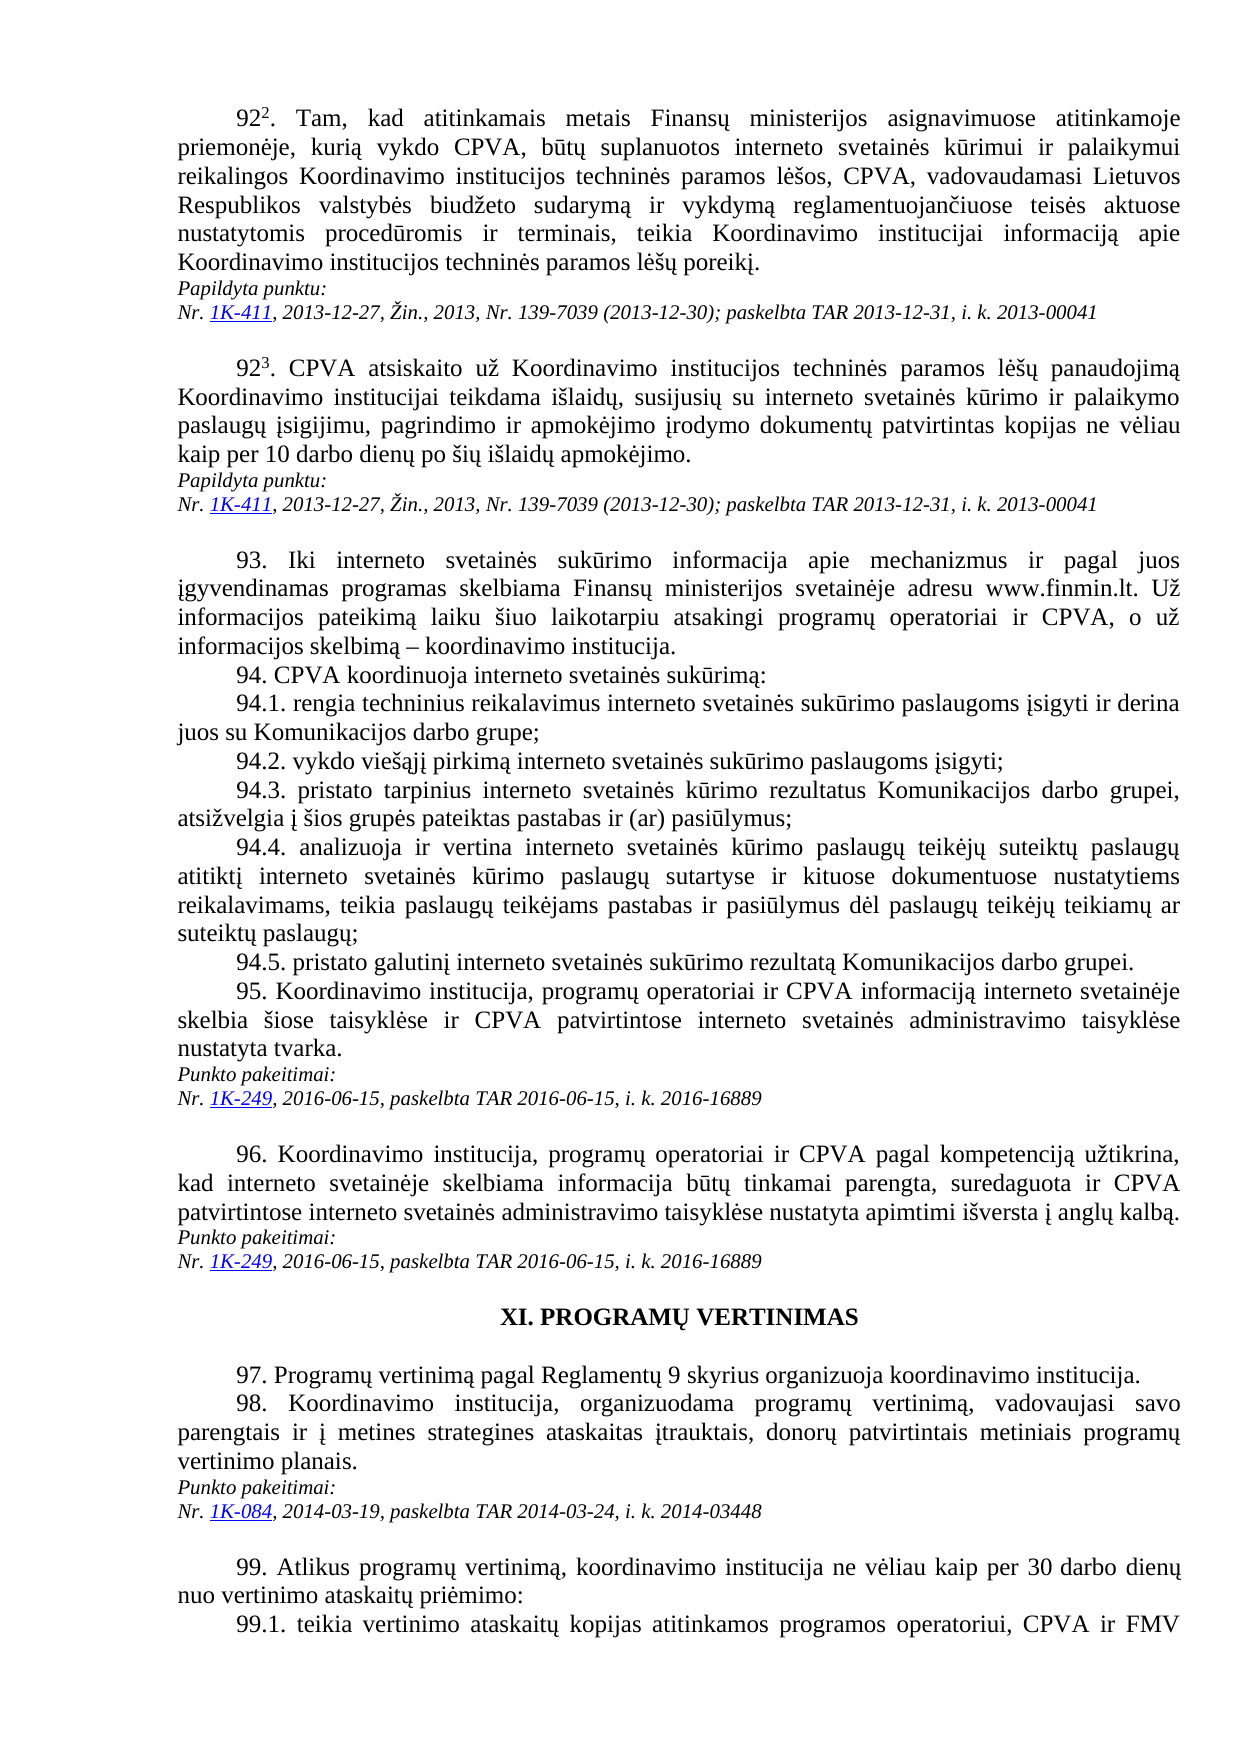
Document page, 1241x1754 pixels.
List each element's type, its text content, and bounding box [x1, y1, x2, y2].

text Papildyta punktu: [177, 276, 1181, 300]
text Punkto pakeitimai: [177, 1225, 1181, 1249]
text 94.1. rengia techninius reikalavimus interneto svetainės sukūrimo paslaugoms įsigyti ir derina juos su Komunikacijos darbo grupe; [177, 688, 1181, 746]
text Nr. 1K-249, 2016-06-15, paskelbta TAR 2016-06-15, i. k. 2016-16889 [177, 1249, 1181, 1273]
text Papildyta punktu: [177, 468, 1181, 492]
text Punkto pakeitimai: [177, 1062, 1181, 1086]
text 97. Programų vertinimą pagal Reglamentų 9 skyrius organizuoja koordinavimo institucija. [177, 1360, 1181, 1388]
text Nr. 1K-411, 2013-12-27, Žin., 2013, Nr. 139-7039 (2013-12-30); paskelbta TAR 2013-12-31, i. k. 2013-00041 [177, 492, 1181, 516]
text Punkto pakeitimai: [177, 1475, 1181, 1499]
text 98. Koordinavimo institucija, organizuodama programų vertinimą, vadovaujasi savo parengtais ir į metines strategines ataskaitas įtrauktais, donorų patvirtintais metiniais programų vertinimo planais. [177, 1388, 1181, 1475]
text 99.1. teikia vertinimo ataskaitų kopijas atitinkamos programos operatoriui, CPVA ir FMV [177, 1609, 1181, 1638]
text 96. Koordinavimo institucija, programų operatoriai ir CPVA pagal kompetenciją užtikrina, kad interneto svetainėje skelbiama informacija būtų tinkamai parengta, suredaguota ir CPVA patvirtintose interneto svetainės administravimo taisyklėse nustatyta apimtimi išversta į anglų kalbą. [177, 1139, 1181, 1225]
text 93. Iki interneto svetainės sukūrimo informacija apie mechanizmus ir pagal juos įgyvendinamas programas skelbiama Finansų ministerijos svetainėje adresu www.finmin.lt. Už informacijos pateikimą laiku šiuo laikotarpiu atsakingi programų operatoriai ir CPVA, o už informacijos skelbimą – koordinavimo institucija. [177, 545, 1181, 660]
text 95. Koordinavimo institucija, programų operatoriai ir CPVA informaciją interneto svetainėje skelbia šiose taisyklėse ir CPVA patvirtintose interneto svetainės administravimo taisyklėse nustatyta tvarka. [177, 976, 1181, 1062]
text 923. CPVA atsiskaito už Koordinavimo institucijos techninės paramos lėšų panaudojimą Koordinavimo institucijai teikdama išlaidų, susijusių su interneto svetainės kūrimo ir palaikymo paslaugų įsigijimu, pagrindimo ir apmokėjimo įrodymo dokumentų patvirtintas kopijas ne vėliau kaip per 10 darbo dienų po šių išlaidų apmokėjimo. [177, 353, 1181, 468]
text XI. PROGRAMŲ VERTINIMAS [177, 1302, 1181, 1331]
text Nr. 1K-249, 2016-06-15, paskelbta TAR 2016-06-15, i. k. 2016-16889 [177, 1086, 1181, 1110]
text 94.4. analizuoja ir vertina interneto svetainės kūrimo paslaugų teikėjų suteiktų paslaugų atitiktį interneto svetainės kūrimo paslaugų sutartyse ir kituose dokumentuose nustatytiems reikalavimams, teikia paslaugų teikėjams pastabas ir pasiūlymus dėl paslaugų teikėjų teikiamų ar suteiktų paslaugų; [177, 832, 1181, 947]
text Nr. 1K-411, 2013-12-27, Žin., 2013, Nr. 139-7039 (2013-12-30); paskelbta TAR 2013-12-31, i. k. 2013-00041 [177, 300, 1181, 324]
text 94.5. pristato galutinį interneto svetainės sukūrimo rezultatą Komunikacijos darbo grupei. [177, 947, 1181, 976]
text 99. Atlikus programų vertinimą, koordinavimo institucija ne vėliau kaip per 30 darbo dienų nuo vertinimo ataskaitų priėmimo: [177, 1552, 1181, 1609]
text Nr. 1K-084, 2014-03-19, paskelbta TAR 2014-03-24, i. k. 2014-03448 [177, 1499, 1181, 1523]
text 94. CPVA koordinuoja interneto svetainės sukūrimą: [177, 660, 1181, 688]
text 94.2. vykdo viešąjį pirkimą interneto svetainės sukūrimo paslaugoms įsigyti; [177, 746, 1181, 775]
text 94.3. pristato tarpinius interneto svetainės kūrimo rezultatus Komunikacijos darbo grupei, atsižvelgia į šios grupės pateiktas pastabas ir (ar) pasiūlymus; [177, 775, 1181, 832]
text 922. Tam, kad atitinkamais metais Finansų ministerijos asignavimuose atitinkamoje priemonėje, kurią vykdo CPVA, būtų suplanuotos interneto svetainės kūrimui ir palaikymui reikalingos Koordinavimo institucijos techninės paramos lėšos, CPVA, vadovaudamasi Lietuvos Respublikos valstybės biudžeto sudarymą ir vykdymą reglamentuojančiuose teisės aktuose nustatytomis procedūromis ir terminais, teikia Koordinavimo institucijai informaciją apie Koordinavimo institucijos techninės paramos lėšų poreikį. [177, 103, 1181, 276]
